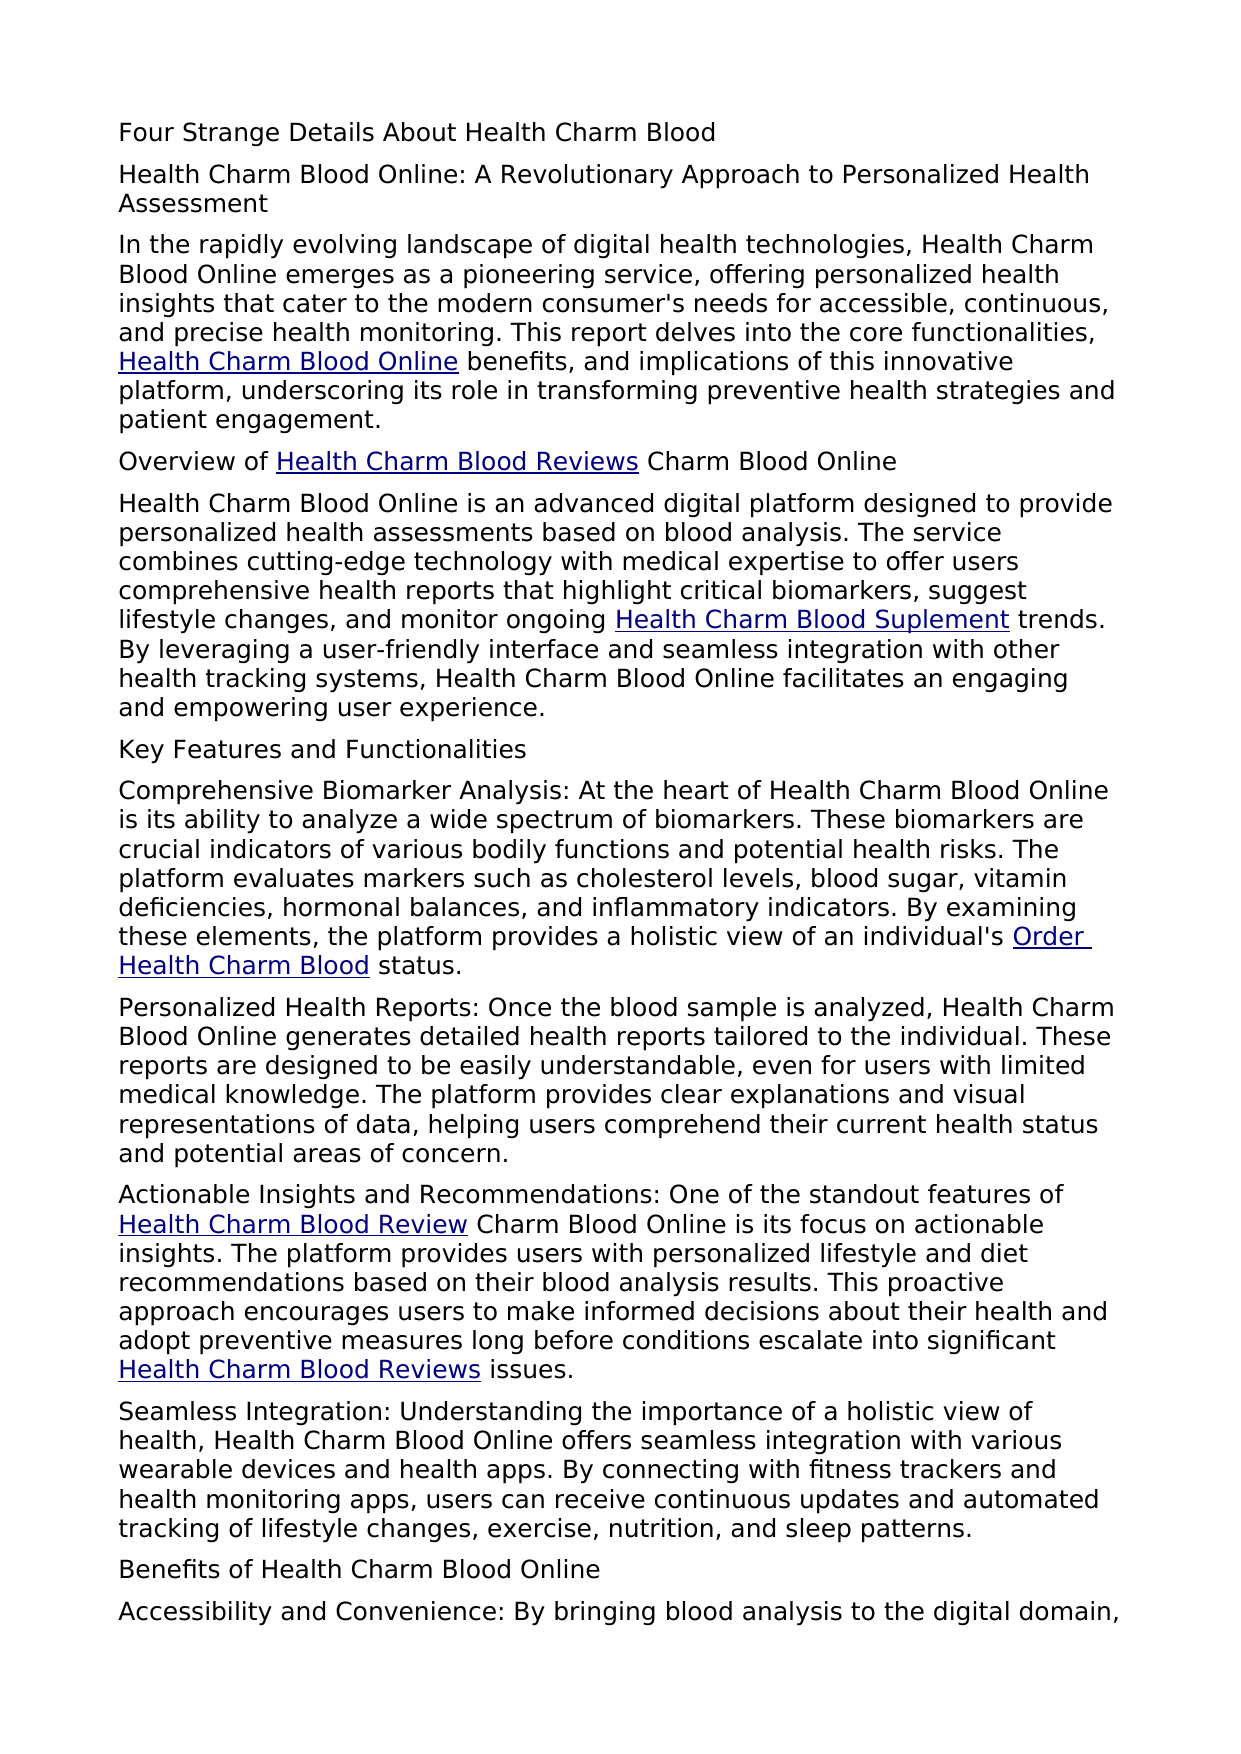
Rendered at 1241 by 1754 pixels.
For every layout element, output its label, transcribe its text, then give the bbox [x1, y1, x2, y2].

text Actionable Insights and Recommendations: One of the standout features of Health Charm Blood Review Charm Blood Online is its focus on actionable insights. The platform provides users with personalized lifestyle and diet recommendations based on their blood analysis results. This proactive approach encourages users to make informed decisions about their health and adopt preventive measures long before conditions escalate into significant Health Charm Blood Reviews issues. [118, 1181, 1122, 1385]
text Health Charm Blood Online: A Revolutionary Approach to Personalized Health Assessment [118, 160, 1122, 218]
text In the rapidly evolving landscape of digital health technologies, Health Charm Blood Online emerges as a pioneering service, offering personalized health insights that cater to the modern consumer's needs for accessible, continuous, and precise health monitoring. This report delves into the core functionalities, Health Charm Blood Online benefits, and implications of this innovative platform, underscoring its role in transforming preventive health strategies and patient engagement. [118, 231, 1122, 435]
text Overview of Health Charm Blood Reviews Charm Blood Online [118, 447, 1122, 476]
text Four Strange Details About Health Charm Blood [118, 118, 1122, 147]
text Health Charm Blood Online is an advanced digital platform designed to provide personalized health assessments based on blood analysis. The service combines cutting-edge technology with medical expertise to offer users comprehensive health reports that highlight critical biomarkers, suggest lifestyle changes, and monitor ongoing Health Charm Blood Suplement trends. By leveraging a user-friendly interface and seamless integration with other health tracking systems, Health Charm Blood Online facilitates an engaging and empowering user experience. [118, 489, 1122, 722]
text Key Features and Functionalities [118, 735, 1122, 764]
text Personalized Health Reports: Once the blood sample is analyzed, Health Charm Blood Online generates detailed health reports tailored to the individual. These reports are designed to be easily understandable, even for users with limited medical knowledge. The platform provides clear explanations and visual representations of data, helping users comprehend their current health status and potential areas of concern. [118, 993, 1122, 1168]
text Accessibility and Convenience: By bringing blood analysis to the digital domain, [118, 1597, 1122, 1626]
text Seamless Integration: Understanding the importance of a holistic view of health, Health Charm Blood Online offers seamless integration with various wearable devices and health apps. By connecting with fitness trackers and health monitoring apps, users can receive continuous updates and automated tracking of lifestyle changes, exercise, nutrition, and sleep patterns. [118, 1397, 1122, 1543]
text Benefits of Health Charm Blood Online [118, 1556, 1122, 1585]
text Comprehensive Biomarker Analysis: At the heart of Health Charm Blood Online is its ability to analyze a wide spectrum of biomarkers. These biomarkers are crucial indicators of various bodily functions and potential health risks. The platform evaluates markers such as cholesterol levels, blood sugar, vitamin deficiencies, hormonal balances, and inflammatory indicators. By examining these elements, the platform provides a holistic view of an individual's Order Health Charm Blood status. [118, 776, 1122, 981]
